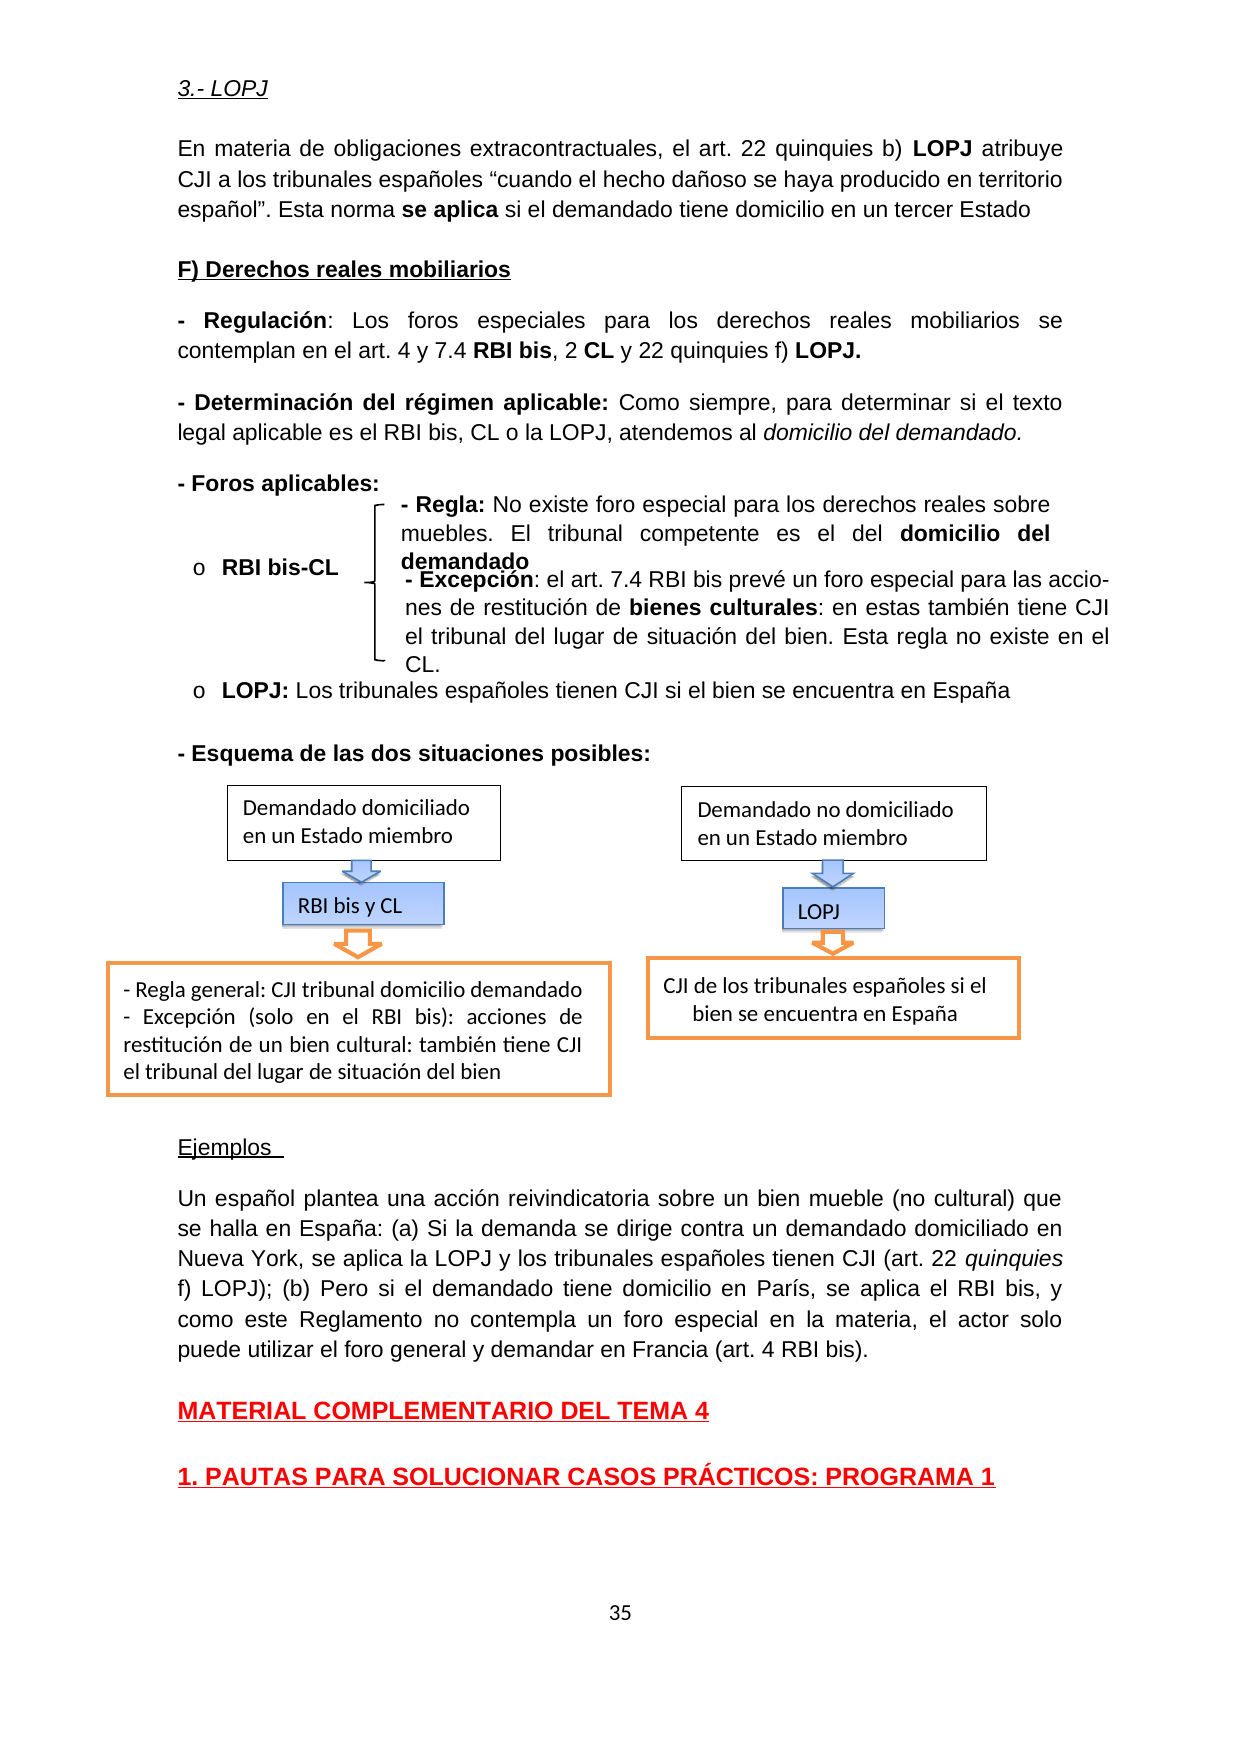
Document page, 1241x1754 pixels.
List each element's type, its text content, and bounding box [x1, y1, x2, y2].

list RBI bis-CL [375, 554, 409, 583]
list LOPJ: Los tribunales españoles tienen CJI si el bien se encuentra en España [192, 677, 1063, 706]
text - Regulación: Los foros especiales para los derechos reales mobiliarios se contemplan en el art. 4 y 7.4 RBI bis, 2 CL y 22 quinquies f) LOPJ. [177, 307, 1063, 364]
text - Determinación del régimen aplicable: Como siempre, para determinar si el texto legal aplicable es el RBI bis, CL o la LOPJ, atendemos al domicilio del demandado. [177, 388, 1063, 445]
text MATERIAL COMPLEMENTARIO DEL TEMA 4 [177, 1396, 1107, 1425]
list RBI bis-CL [192, 554, 374, 583]
text Un español plantea una acción reivindicatoria sobre un bien mueble (no cultural) que se halla en España: (a) Si la demanda se dirige contra un demandado domiciliado en Nueva York, se aplica la LOPJ y los tribunales españoles tienen CJI (art. 22 quinquies f) LOPJ); (b) Pero si el demandado tiene domicilio en París, se aplica el RBI bis, y como este Reglamento no contempla un foro especial en la materia, el actor solo puede utilizar el foro general y demandar en Francia (art. 4 RBI bis). [177, 1185, 1063, 1362]
text Demandado no domiciliado en un Estado miembro [697, 795, 971, 851]
text Demandado domiciliado en un Estado miembro [243, 793, 485, 849]
text [682, 787, 986, 860]
text - Foros aplicables: [177, 470, 1063, 496]
text F) Derechos reales mobiliarios [177, 256, 1063, 283]
text - Esquema de las dos situaciones posibles: [177, 740, 1063, 767]
text [228, 786, 500, 860]
text 1. PAUTAS PARA SOLUCIONAR CASOS PRÁCTICOS: PROGRAMA 1 [177, 1462, 1107, 1491]
text Ejemplos [177, 1134, 1063, 1160]
text 3.- LOPJ [177, 75, 1063, 101]
text En materia de obligaciones extracontractuales, el art. 22 quinquies b) LOPJ atribuye CJI a los tribunales españoles “cuando el hecho dañoso se haya producido en territorio español”. Esta norma se aplica si el demandado tiene domicilio en un tercer Estado [177, 135, 1063, 222]
